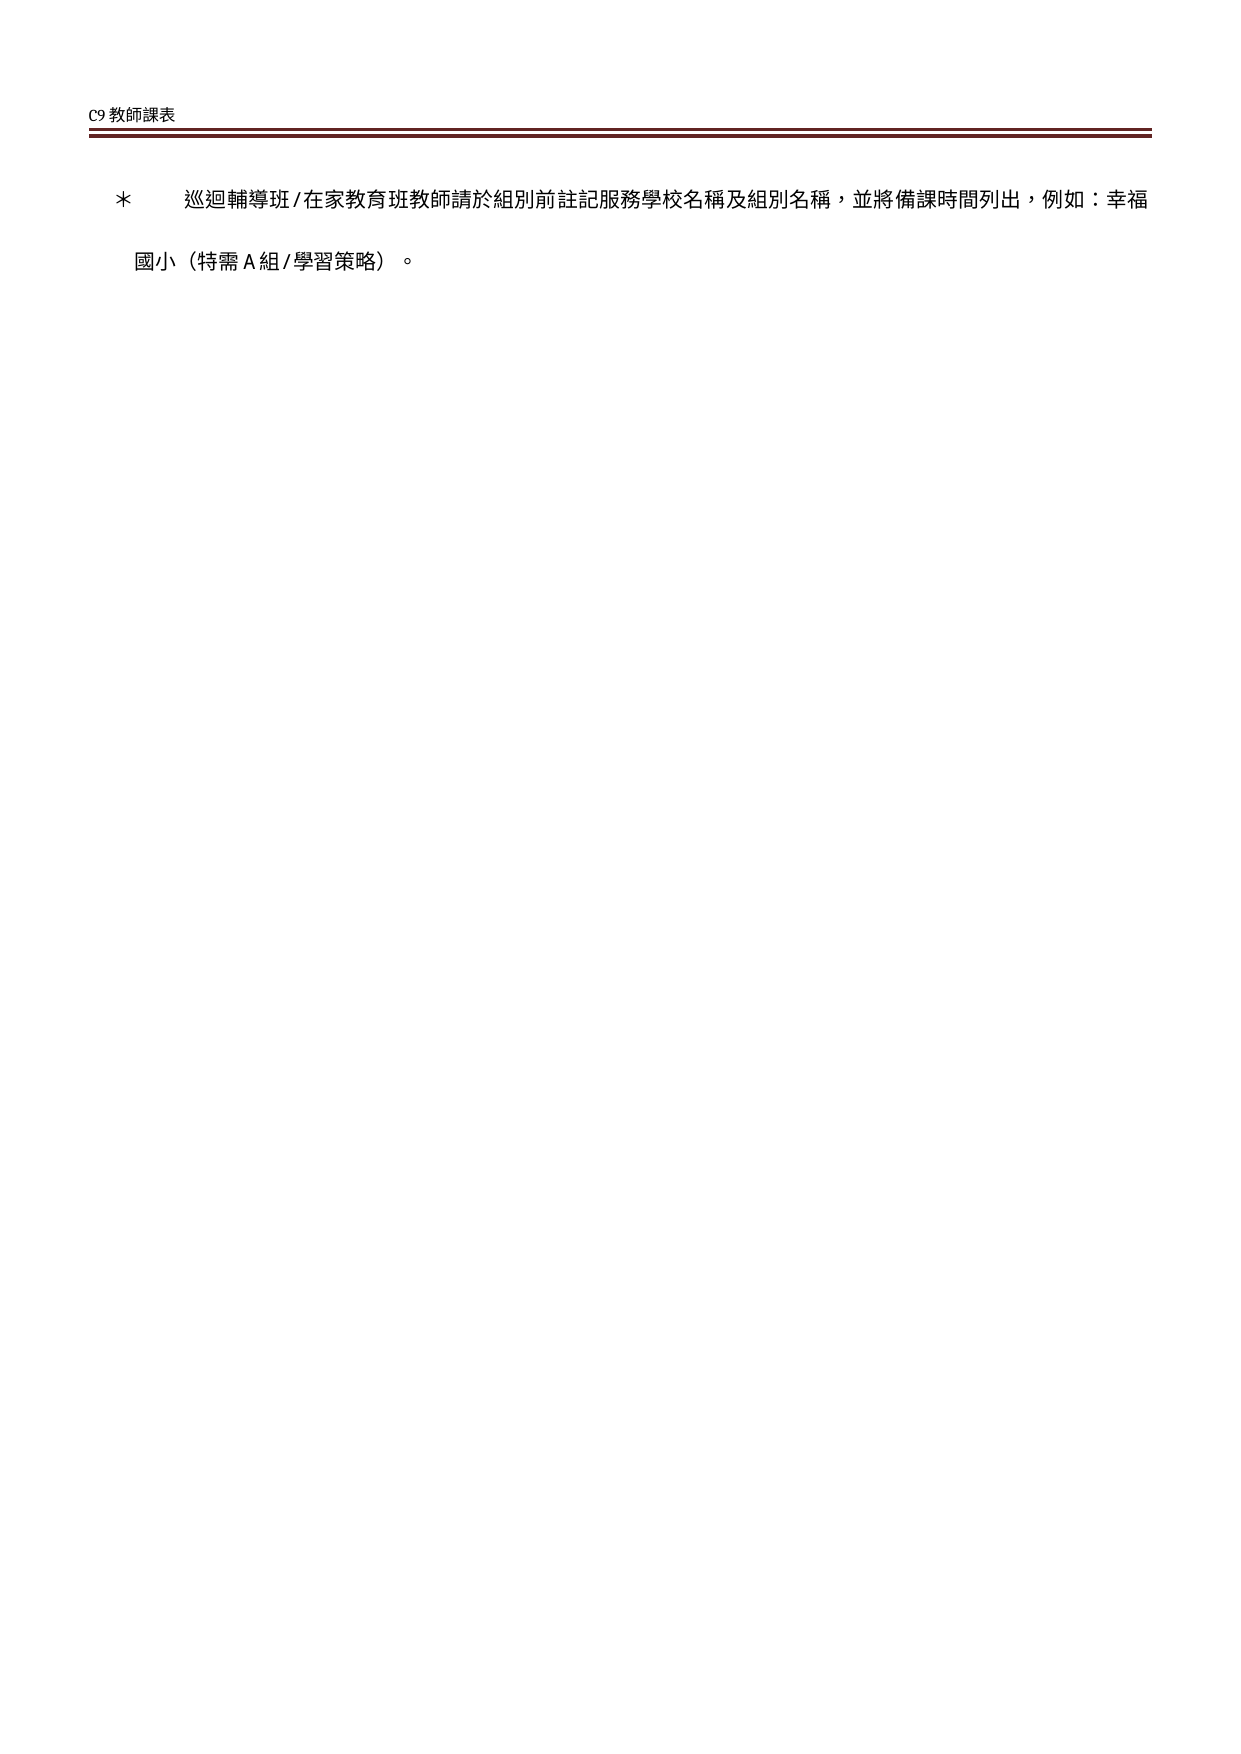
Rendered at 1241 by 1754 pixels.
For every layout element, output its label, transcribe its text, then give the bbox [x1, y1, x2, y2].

list 巡迴輔導班/在家教育班教師請於組別前註記服務學校名稱及組別名稱，並將備課時間列出，例如：幸福國小（特需A組/學習策略）。 [114, 156, 1152, 281]
